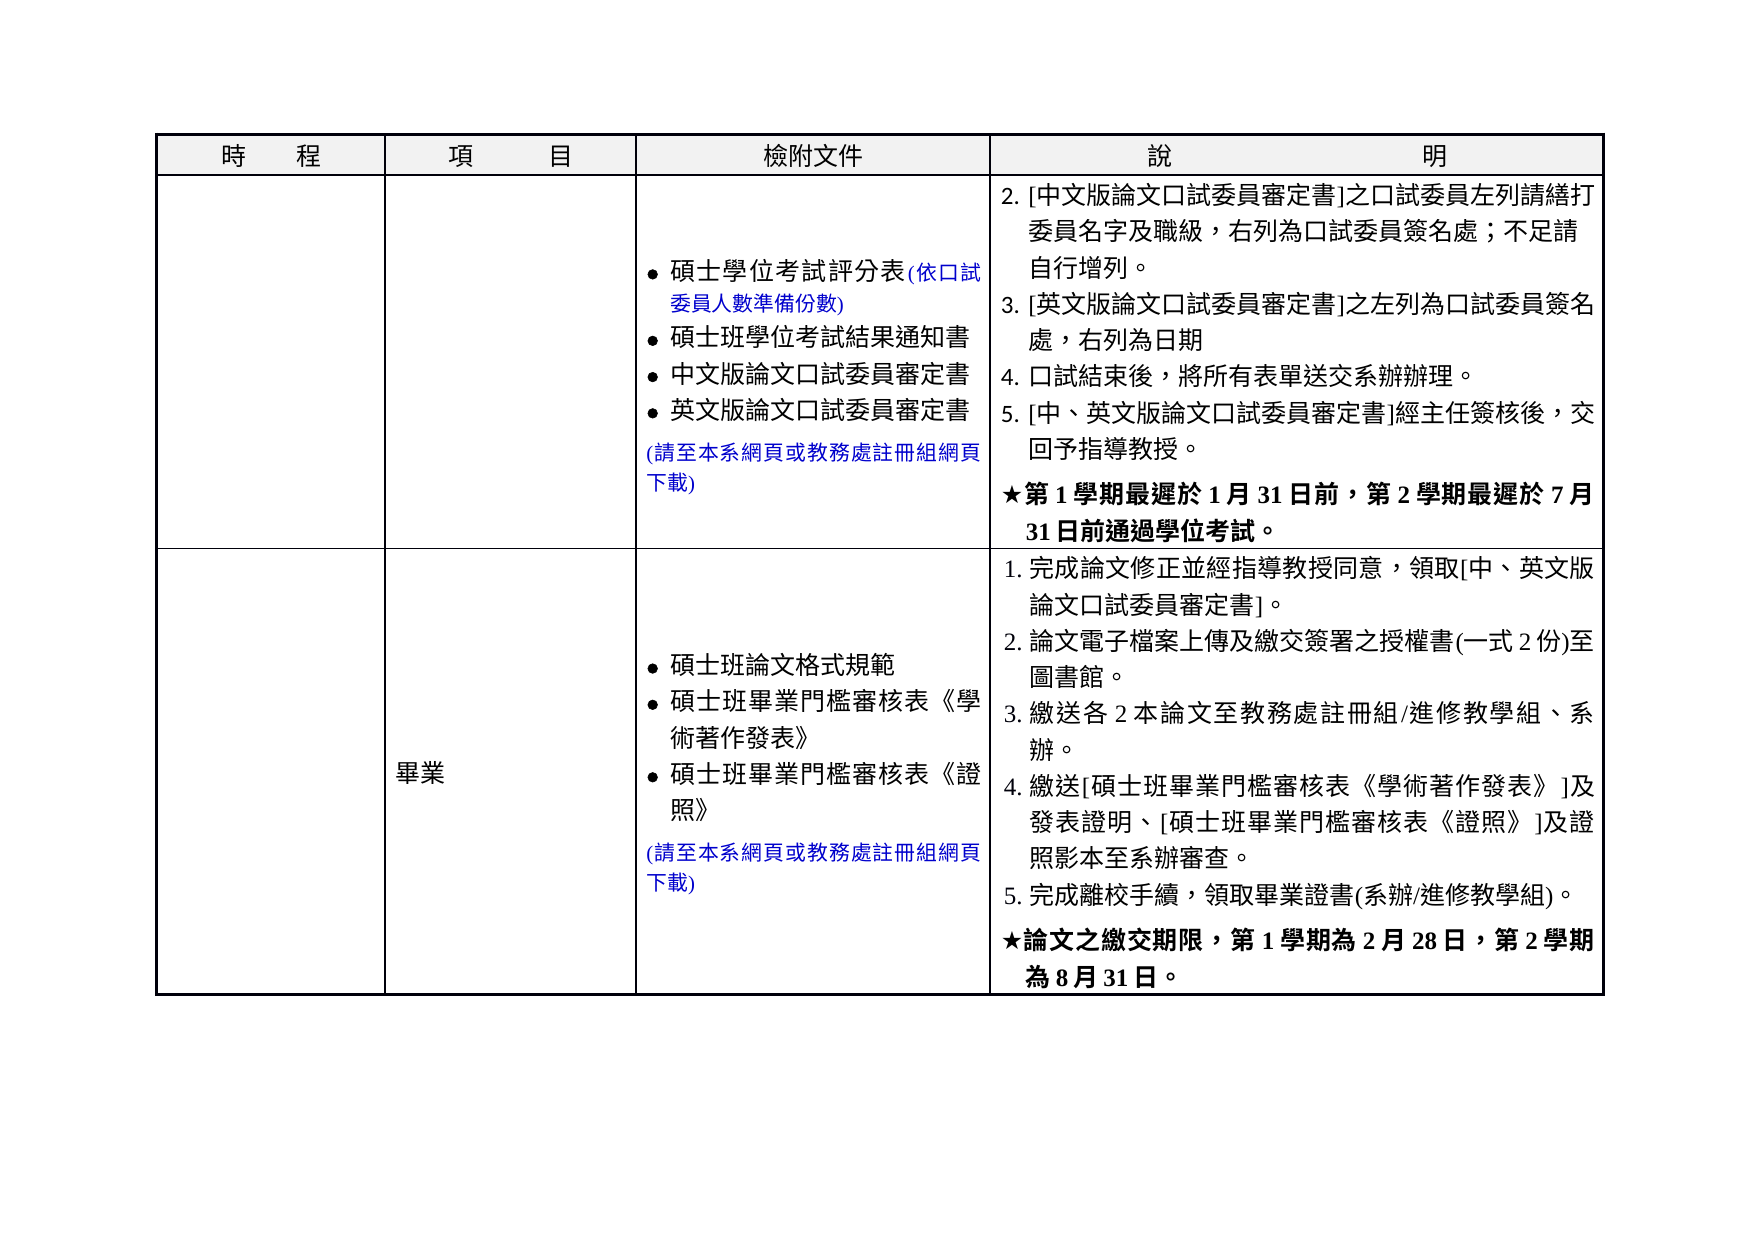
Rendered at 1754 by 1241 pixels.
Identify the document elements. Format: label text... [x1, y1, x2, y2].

table_header 說 明 [991, 136, 1602, 174]
table_header 項 目 [386, 136, 635, 174]
table_header 時 程 [158, 136, 384, 174]
table_cell 碩士班論文格式規範 碩士班畢業門檻審核表《學術著作發表》 碩士班畢業門檻審核表《證照》 (請至本系網頁或教務處註冊組網頁下載) [637, 549, 989, 993]
table_cell [158, 549, 384, 993]
table_cell [386, 176, 635, 547]
table_cell 畢業 [386, 549, 635, 993]
table_header 檢附文件 [637, 136, 989, 174]
table_cell 學位考試： 碩士學位考試評分表(依口試委員人數準備份數) 碩士班學位考試結果通知書 中文版論文口試委員審定書 英文版論文口試委員審定書 (請至本系網頁或教務處註冊組網頁下載) [637, 176, 989, 547]
table_cell 請於口試前至系辦領取委員[費用收據]及[聘書]。 [中文版論文口試委員審定書]之口試委員左列請繕打委員名字及職級，右列為口試委員簽名處；不足請自行增列。 [英文版論文口試委員審定書]之左列為口試委員簽名處，右列為日期 口試結束後，將所有表單送交系辦辦理。 [中、英文版論文口試委員審定書]經主任簽核後，交回予指導教授。 ★第1學期最遲於1月31日前，第2學期最遲於7月31日前通過學位考試。 [991, 176, 1602, 547]
table_cell 完成論文修正並經指導教授同意，領取[中、英文版論文口試委員審定書]。 論文電子檔案上傳及繳交簽署之授權書(一式2份)至圖書館。 繳送各2本論文至教務處註冊組/進修教學組、系辦。 繳送[碩士班畢業門檻審核表《學術著作發表》]及發表證明、[碩士班畢業門檻審核表《證照》]及證照影本至系辦審查。 完成離校手續，領取畢業證書(系辦/進修教學組)。 ★論文之繳交期限，第1學期為2月28日，第2學期為8月31日。 [991, 549, 1602, 993]
table_cell [158, 176, 384, 547]
